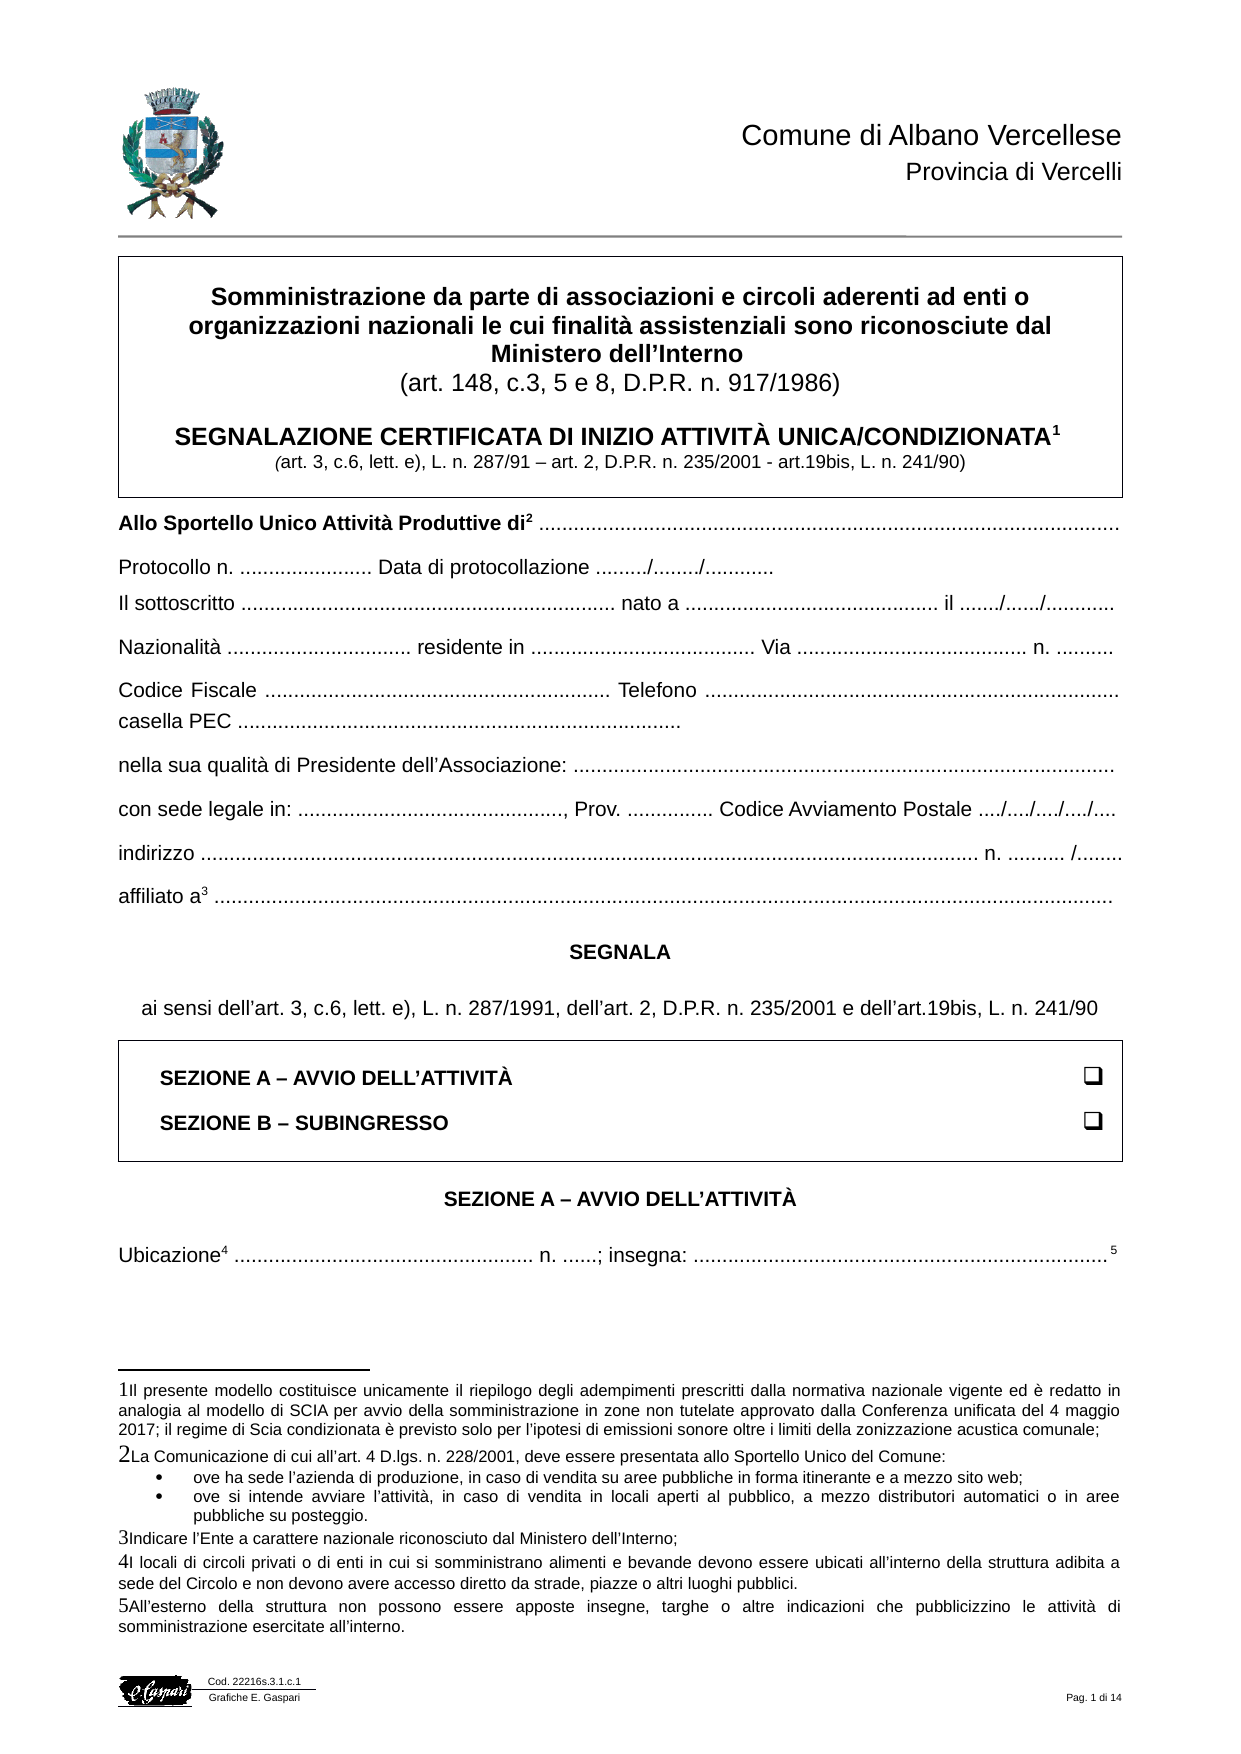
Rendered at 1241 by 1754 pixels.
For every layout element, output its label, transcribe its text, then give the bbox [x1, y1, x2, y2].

text Protocollo n. ....................... Data di protocollazione ........./......../............ [118, 554, 1122, 578]
text indirizzo ....................................................................................................................................... n. .......... /........ [118, 840, 1128, 864]
text SEGNALA [118, 940, 1122, 964]
text All’esterno della struttura non possono essere apposte insegne, targhe o altre indicazioni che pubblicizzino le attività di somministrazione esercitate all’interno. [118, 1593, 1122, 1636]
text Il sottoscritto ................................................................. nato a ............................................ il ......./....../............ [118, 591, 1122, 615]
text Indicare l’Ente a carattere nazionale riconosciuto dal Ministero dell’Interno; [118, 1525, 1122, 1549]
text SEZIONE A – AVVIO DELL’ATTIVITÀ [118, 1187, 1122, 1211]
picture [118, 1674, 192, 1706]
text ai sensi dell’art. 3, c.6, lett. e), L. n. 287/1991, dell’art. 2, D.P.R. n. 235/2001 e dell’art.19bis, L. n. 241/90 [118, 996, 1122, 1020]
text I locali di circoli privati o di enti in cui si somministrano alimenti e bevande devono essere ubicati all’interno della struttura adibita a sede del Circolo e non devono avere accesso diretto da strade, piazze o altri luoghi pubblici. [118, 1549, 1122, 1593]
text Codice Fiscale ............................................................ Telefono ........................................................................ casella PEC ............................................................................. [118, 678, 1122, 733]
table_header Somministrazione da parte di associazioni e circoli aderenti ad enti o organizzazioni nazionali le cui finalità assistenziali sono riconosciute dal Ministero dell’Interno (art. 148, c.3, 5 e 8, D.P.R. n. 917/1986) SEGNALAZIONE CERTIFICATA DI INIZIO ATTIVITÀ UNICA/CONDIZIONATA (art. 3, c.6, lett. e), L. n. 287/91 – art. 2, D.P.R. n. 235/2001 - art.19bis, L. n. 241/90) [119, 257, 1122, 497]
text affiliato a ............................................................................................................................................................ [118, 884, 1122, 908]
text Comune di Albano Vercellese [224, 118, 1122, 152]
text Provincia di Vercelli [224, 157, 1122, 185]
text Ubicazione .................................................... n. ......; insegna: ........................................................................ [118, 1243, 1122, 1267]
table_header SEZIONE A – AVVIO DELL’ATTIVITÀ  SEZIONE B – SUBINGRESSO  [119, 1041, 1122, 1161]
picture [122, 87, 224, 219]
text Nazionalità ................................ residente in ....................................... Via ........................................ n. .......... [118, 634, 1122, 658]
text nella sua qualità di Presidente dell’Associazione: .............................................................................................. [118, 753, 1122, 777]
list ove ha sede l’azienda di produzione, in caso di vendita su aree pubbliche in forma itinerante e a mezzo sito web; [156, 1468, 1122, 1487]
text La Comunicazione di cui all’art. 4 D.lgs. n. 228/2001, deve essere presentata allo Sportello Unico del Comune: [118, 1439, 1122, 1468]
text Allo Sportello Unico Attività Produttive di [118, 511, 1122, 535]
text con sede legale in: .............................................., Prov. ............... Codice Avviamento Postale ..../..../..../..../.... [118, 797, 1122, 821]
list ove si intende avviare l’attività, in caso di vendita in locali aperti al pubblico, a mezzo distributori automatici o in aree pubbliche su posteggio. [156, 1487, 1122, 1525]
